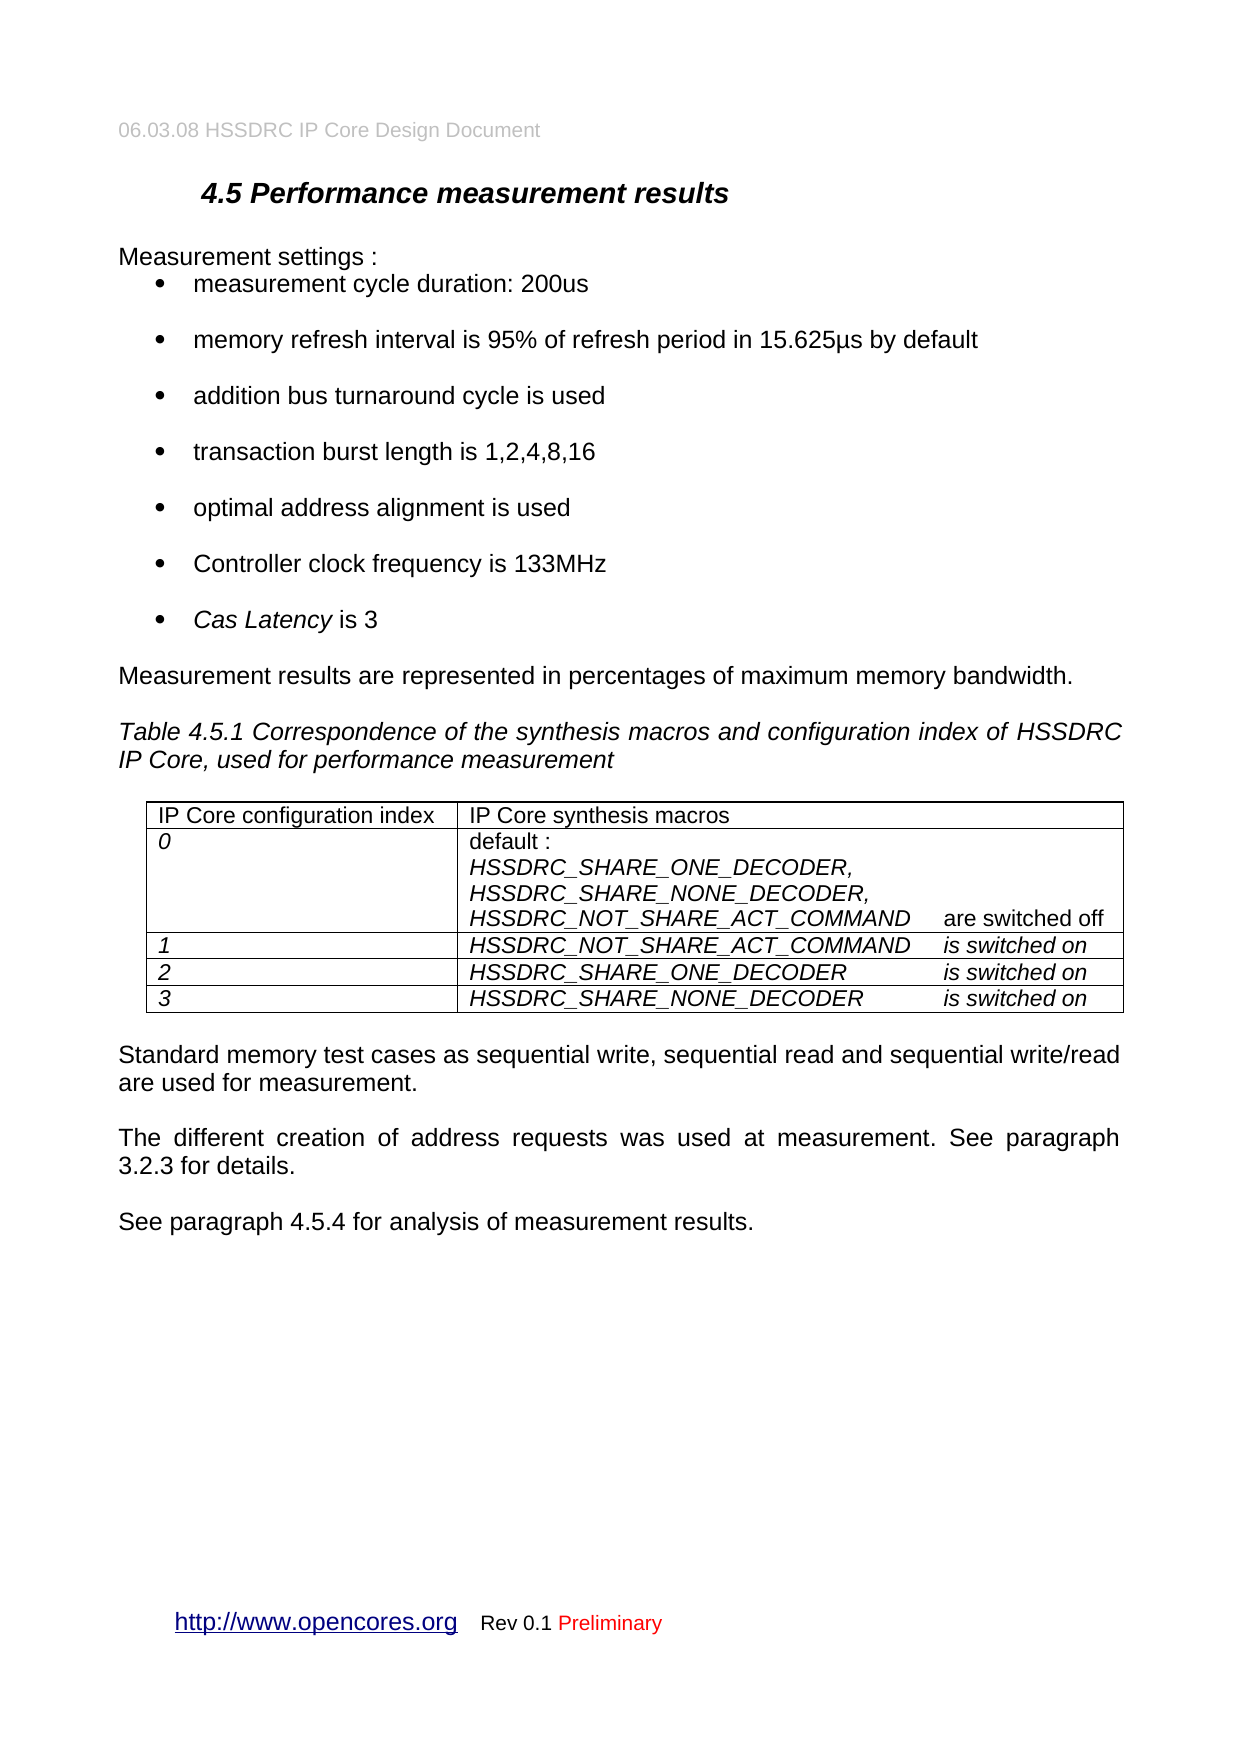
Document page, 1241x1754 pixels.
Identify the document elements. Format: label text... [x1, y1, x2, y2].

table_cell 1 [147, 933, 457, 958]
table_cell HSSDRC_SHARE_ONE_DECODER [458, 959, 932, 985]
table_cell are switched off [932, 829, 1123, 932]
table_header IP Core synthesis macros [458, 803, 932, 828]
list optimal address alignment is used [156, 494, 1122, 522]
table_header [932, 803, 1123, 828]
table_cell 0 [147, 829, 457, 932]
list addition bus turnaround cycle is used [156, 382, 1122, 410]
table_cell is switched on [932, 986, 1123, 1012]
text See paragraph 4.5.4 for analysis of measurement results. [118, 1208, 1122, 1236]
table_cell is switched on [932, 959, 1123, 985]
list memory refresh interval is 95% of refresh period in 15.625µs by default [156, 326, 1122, 354]
table_cell 2 [147, 959, 457, 985]
text Measurement results are represented in percentages of maximum memory bandwidth. [118, 662, 1122, 690]
table_header IP Core configuration index [147, 803, 457, 828]
table_cell 3 [147, 986, 457, 1012]
table_cell HSSDRC_SHARE_NONE_DECODER [458, 986, 932, 1012]
text Standard memory test cases as sequential write, sequential read and sequential write/read are used for measurement. [118, 1041, 1122, 1096]
list transaction burst length is 1,2,4,8,16 [156, 438, 1122, 466]
table_cell is switched on [932, 933, 1123, 958]
list Performance measurement results [193, 177, 1122, 210]
list Controller clock frequency is 133MHz [156, 550, 1122, 578]
text Table 4.5.1 Correspondence of the synthesis macros and configuration index of HSSDRC IP Core, used for performance measurement [118, 718, 1122, 773]
list Cas Latency is 3 [156, 606, 1122, 634]
table_cell default : HSSDRC_SHARE_ONE_DECODER, HSSDRC_SHARE_NONE_DECODER, HSSDRC_NOT_SHARE_ACT_COMMAND [458, 829, 932, 932]
list measurement cycle duration: 200us [156, 270, 1122, 298]
text The different creation of address requests was used at measurement. See paragraph 3.2.3 for details. [118, 1124, 1122, 1180]
text Measurement settings : [118, 242, 1122, 270]
table_cell HSSDRC_NOT_SHARE_ACT_COMMAND [458, 933, 932, 958]
